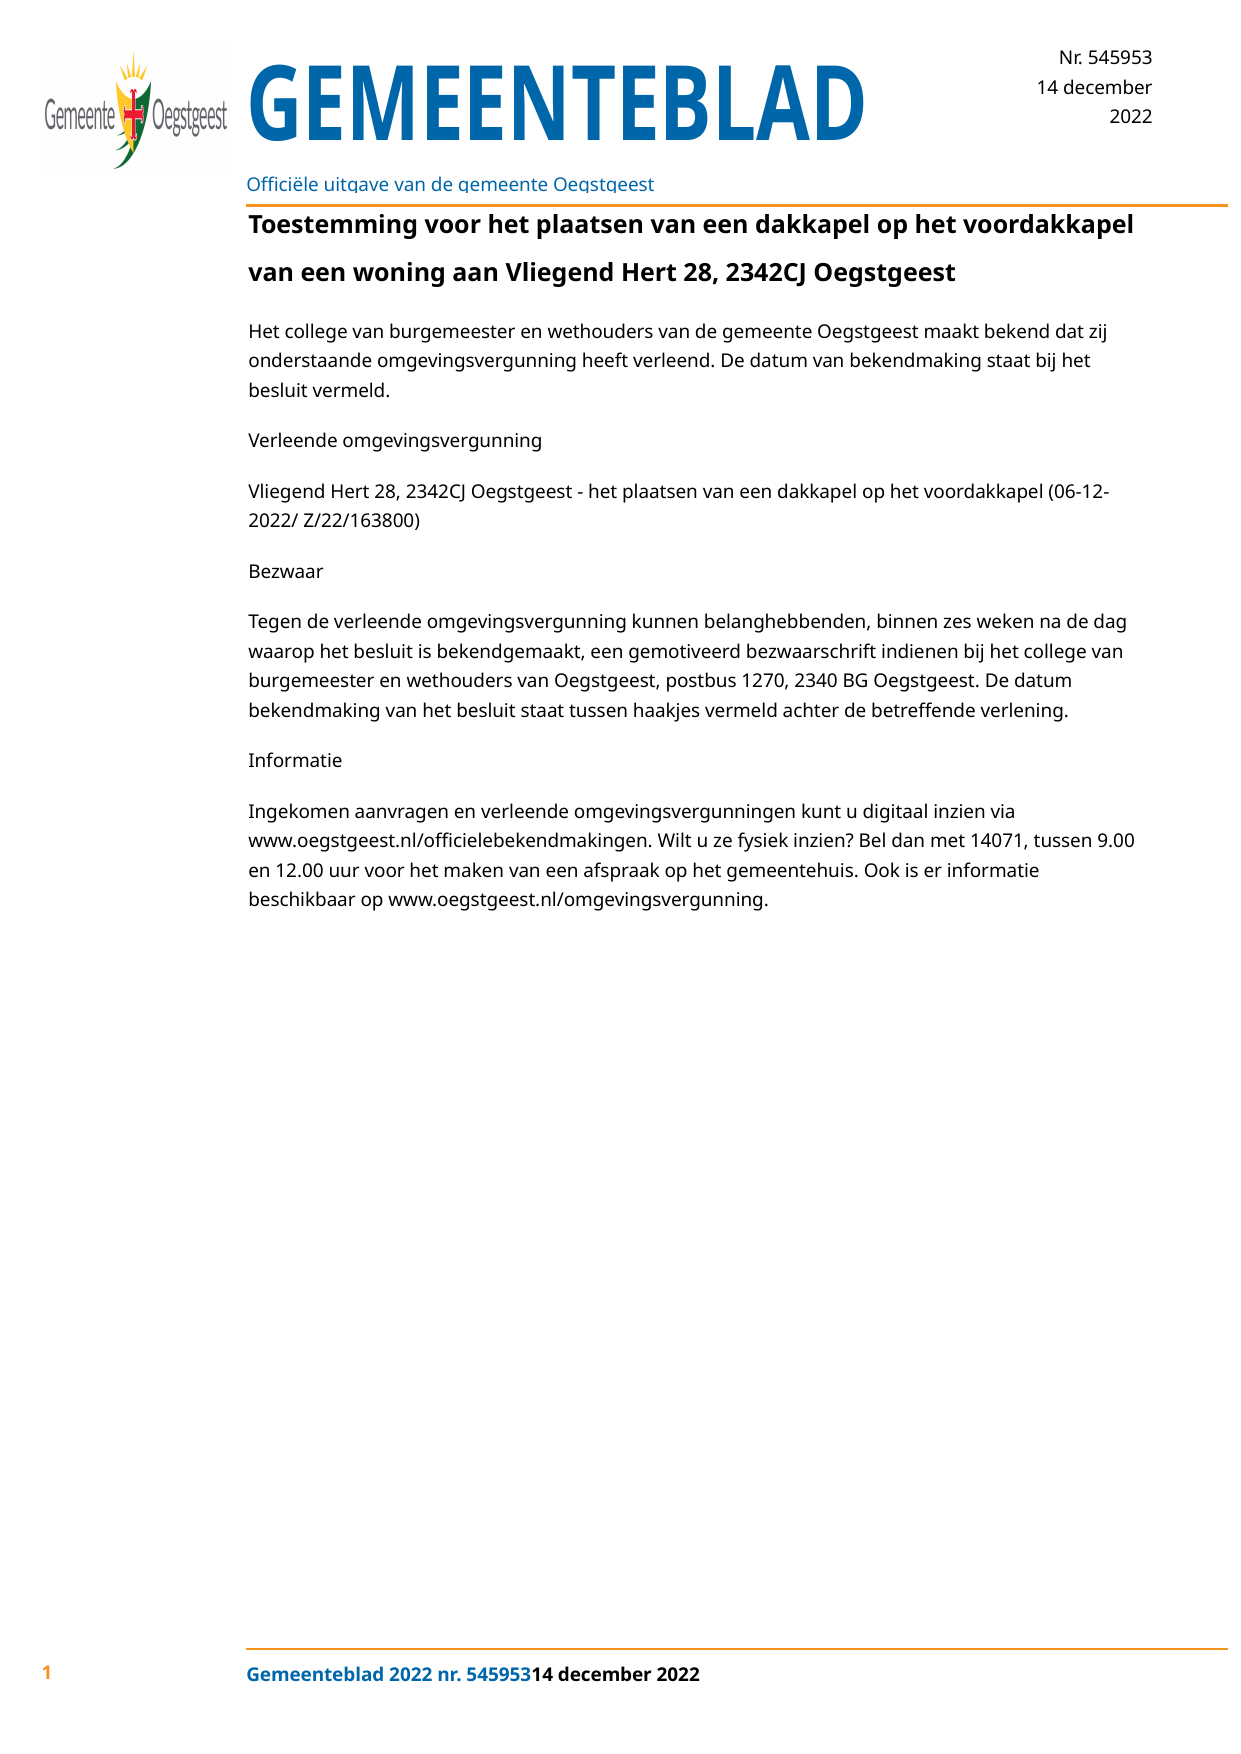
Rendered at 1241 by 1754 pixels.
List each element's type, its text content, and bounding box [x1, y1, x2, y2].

text Toestemming voor het plaatsen van een dakkapel op het voordakkapel van een woning aan Vliegend Hert 28, 2342CJ Oegstgeest [248, 207, 1152, 288]
text Ingekomen aanvragen en verleende omgevingsvergunningen kunt u digitaal inzien via www.oegstgeest.nl/officielebekendmakingen. Wilt u ze fysiek inzien? Bel dan met 14071, tussen 9.00 en 12.00 uur voor het maken van een afspraak op het gemeentehuis. Ook is er informatie beschikbaar op www.oegstgeest.nl/omgevingsvergunning. [248, 798, 1152, 912]
text Informatie [248, 747, 1152, 773]
text Bezwaar [248, 558, 1152, 584]
text Verleende omgevingsvergunning [248, 427, 1152, 453]
text Het college van burgemeester en wethouders van de gemeente Oegstgeest maakt bekend dat zij onderstaande omgevingsvergunning heeft verleend. De datum van bekendmaking staat bij het besluit vermeld. [248, 318, 1152, 403]
picture [41, 47, 231, 172]
text Tegen de verleende omgevingsvergunning kunnen belanghebbenden, binnen zes weken na de dag waarop het besluit is bekendgemaakt, een gemotiveerd bezwaarschrift indienen bij het college van burgemeester en wethouders van Oegstgeest, postbus 1270, 2340 BG Oegstgeest. De datum bekendmaking van het besluit staat tussen haakjes vermeld achter de betreffende verlening. [248, 608, 1152, 723]
text Vliegend Hert 28, 2342CJ Oegstgeest - het plaatsen van een dakkapel op het voordakkapel (06-12-2022/ Z/22/163800) [248, 478, 1152, 533]
